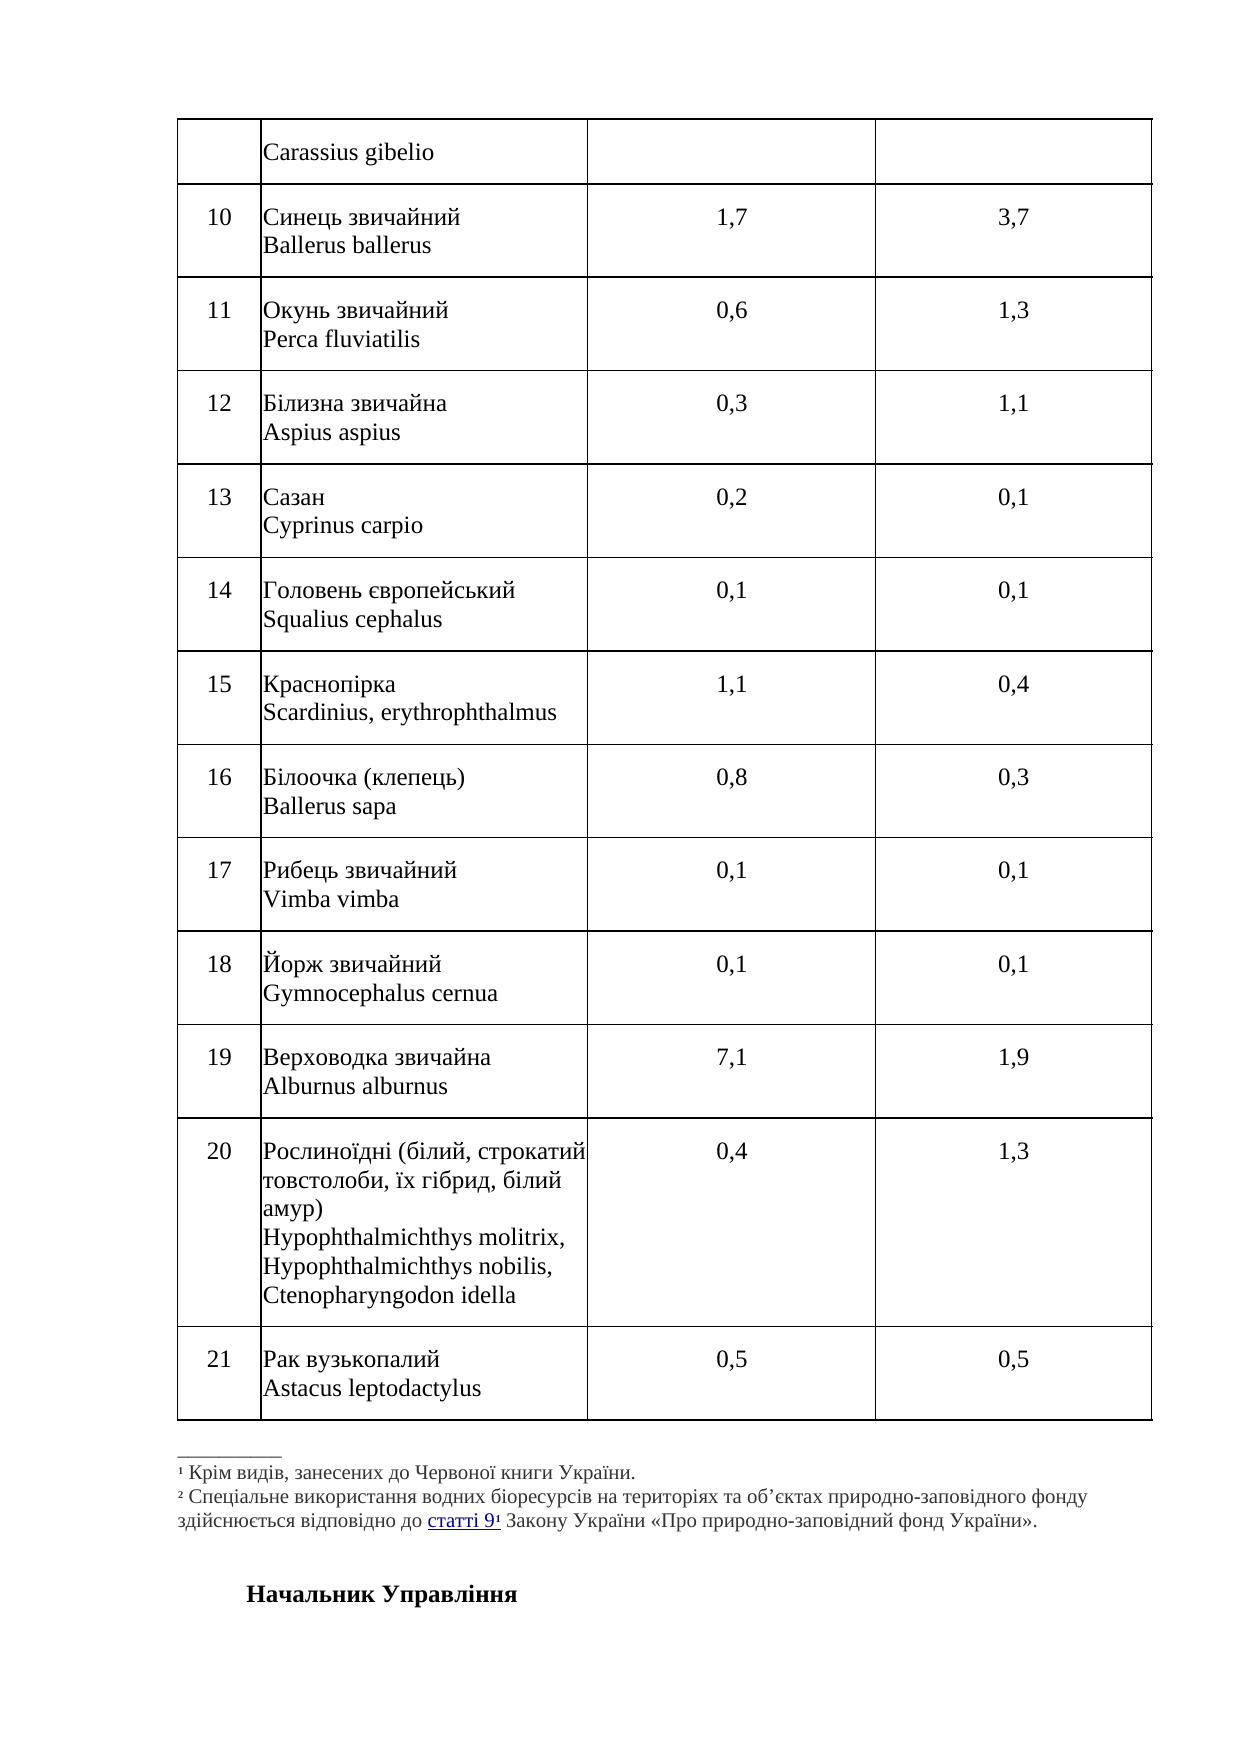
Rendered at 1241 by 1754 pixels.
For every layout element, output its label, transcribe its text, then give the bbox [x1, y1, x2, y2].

table_cell 12 [178, 371, 260, 463]
table_cell 10 [178, 185, 260, 276]
table_cell 0,1 [588, 558, 875, 650]
table_header Начальник Управління [177, 1548, 586, 1608]
table_cell 13 [178, 465, 260, 557]
table_cell 0,1 [588, 932, 875, 1024]
table_cell Білоочка (клепець) Ballerus sapa [262, 745, 587, 837]
table_cell 11 [178, 278, 260, 370]
table_cell 19 [178, 1025, 260, 1117]
table_cell 21 [178, 1327, 260, 1419]
table_cell 17 [178, 838, 260, 930]
table_cell Білизна звичайна Aspius aspius [262, 371, 587, 463]
table_cell Carassius gibelio [262, 120, 587, 183]
table_cell 0,8 [588, 745, 875, 837]
table_cell 16 [178, 745, 260, 837]
table_cell [876, 120, 1151, 183]
table_cell 0,1 [588, 838, 875, 930]
table_cell Головень європейський Squalius cephalus [262, 558, 587, 650]
table_cell 15 [178, 652, 260, 743]
table_cell 1,3 [876, 1119, 1151, 1326]
table_cell 1,7 [588, 185, 875, 276]
table_cell 7,1 [588, 1025, 875, 1117]
table_cell 1,9 [876, 1025, 1151, 1117]
table_cell Йорж звичайний Gymnocephalus cernua [262, 932, 587, 1024]
table_cell 1,1 [876, 371, 1151, 463]
table_cell [178, 120, 260, 183]
table_cell 3,7 [876, 185, 1151, 276]
table_header [586, 1548, 1152, 1608]
table_cell Синець звичайний Ballerus ballerus [262, 185, 587, 276]
table_cell 0,5 [588, 1327, 875, 1419]
table_cell Верховодка звичайна Alburnus alburnus [262, 1025, 587, 1117]
table_cell 0,1 [876, 465, 1151, 557]
table_cell 0,2 [588, 465, 875, 557]
table_cell 0,4 [588, 1119, 875, 1326]
table_cell 0,4 [876, 652, 1151, 743]
table_cell 0,1 [876, 558, 1151, 650]
table_cell Рослиноїдні (білий, строкатий товстолоби, їх гібрид, білий амур) Hypophthalmichthys molitrix, Hypophthalmichthys nobilis, Ctenopharyngodon idella [262, 1119, 587, 1326]
table_cell Рибець звичайний Vimba vimba [262, 838, 587, 930]
table_cell 0,1 [876, 932, 1151, 1024]
table_cell 0,3 [588, 371, 875, 463]
table_cell Окунь звичайний Perca fluviatilis [262, 278, 587, 370]
table_cell [588, 120, 875, 183]
table_cell 0,5 [876, 1327, 1151, 1419]
table_cell 0,6 [588, 278, 875, 370]
text __________ -1 Крім видів, занесених до Червоної книги України. -2 Спеціальне використання водних біоресурсів на територіях та об’єктах природно-заповідного фонду здійснюється відповідно до статті 9-1 Закону України «Про природно-заповідний фонд України». [177, 1436, 1152, 1532]
table_cell 0,1 [876, 838, 1151, 930]
table_cell 1,3 [876, 278, 1151, 370]
table_cell 18 [178, 932, 260, 1024]
table_cell Сазан Cyprinus carpio [262, 465, 587, 557]
table_cell 0,3 [876, 745, 1151, 837]
table_cell 1,1 [588, 652, 875, 743]
table_cell Краснопірка Scardinius, erythrophthalmus [262, 652, 587, 743]
table_cell Рак вузькопалий Astacus leptodactylus [262, 1327, 587, 1419]
table_cell 20 [178, 1119, 260, 1326]
table_cell 14 [178, 558, 260, 650]
